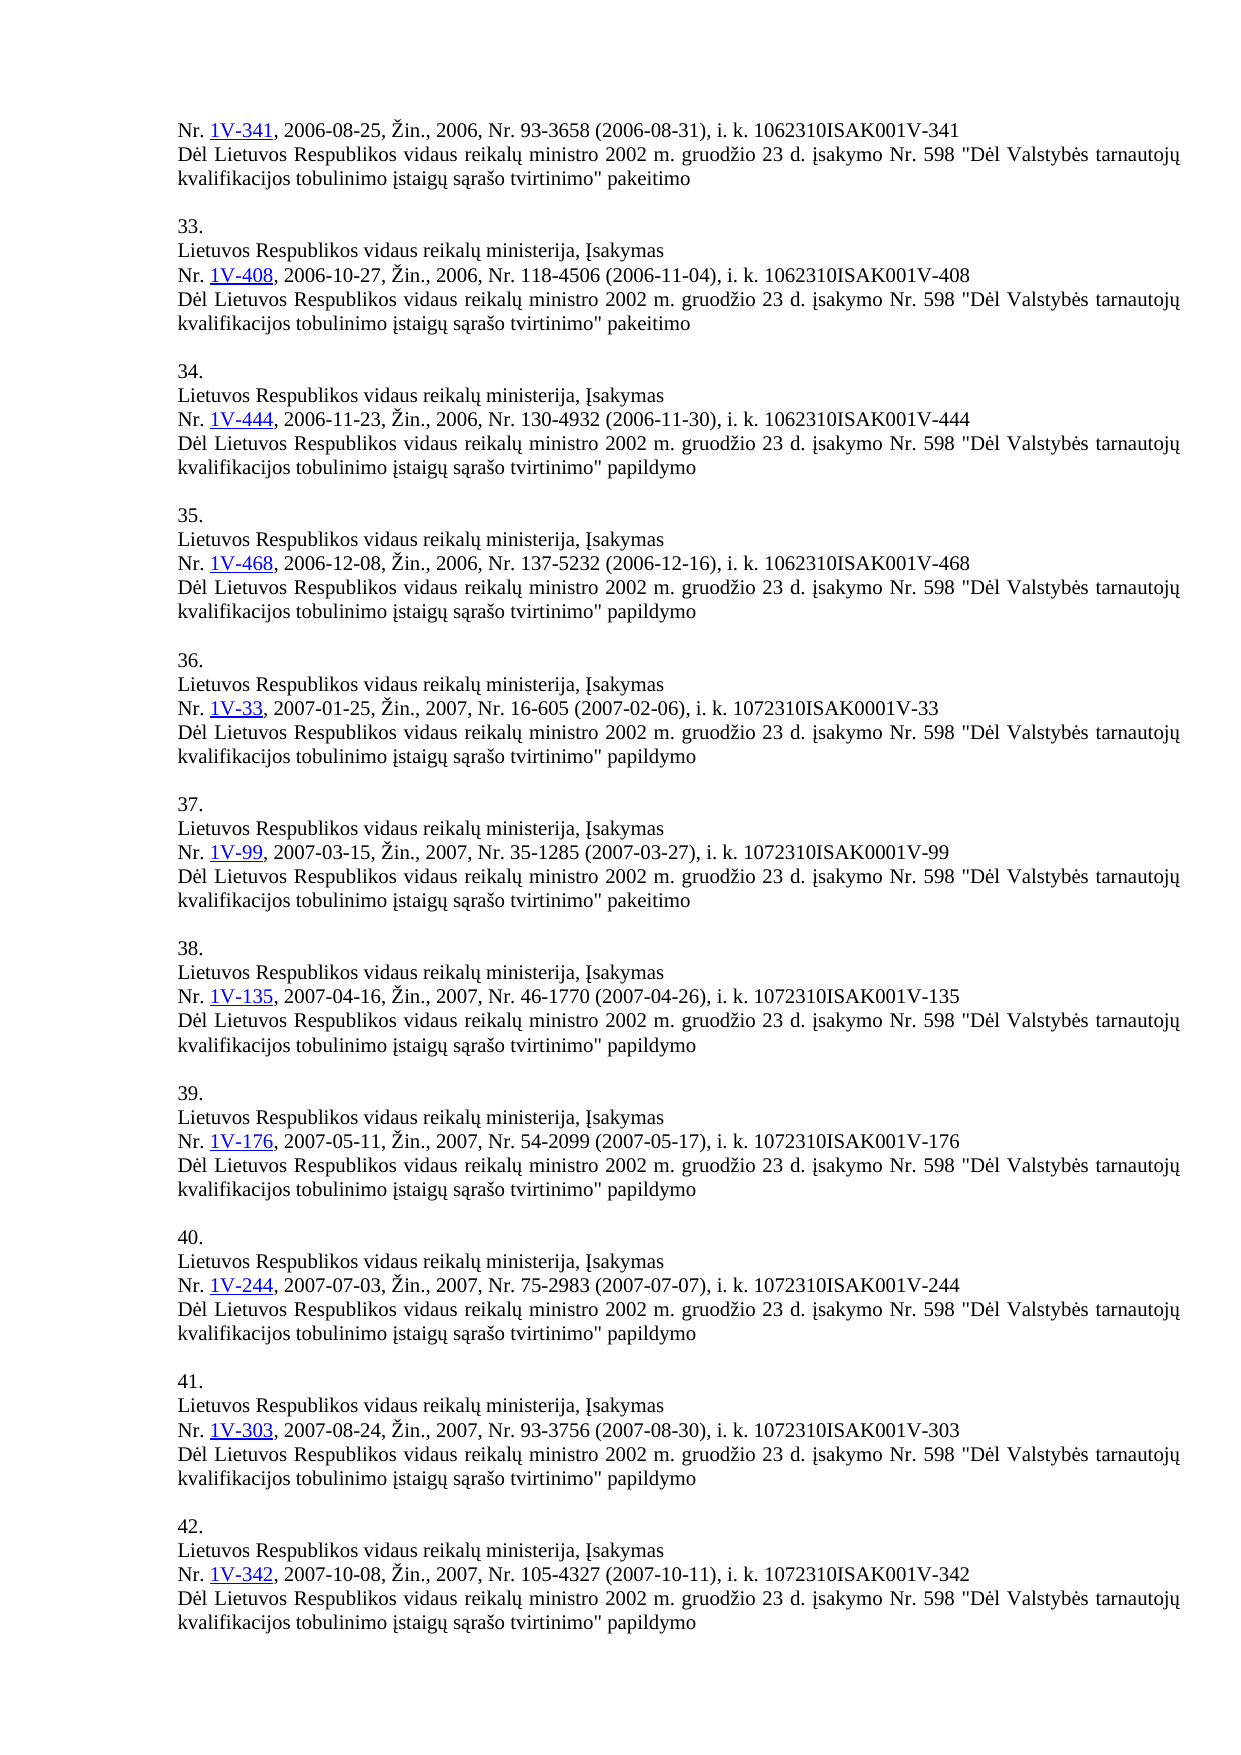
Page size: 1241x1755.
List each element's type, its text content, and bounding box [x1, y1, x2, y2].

text Dėl Lietuvos Respublikos vidaus reikalų ministro 2002 m. gruodžio 23 d. įsakymo Nr. 598 "Dėl Valstybės tarnautojų kvalifikacijos tobulinimo įstaigų sąrašo tvirtinimo" papildymo [177, 431, 1181, 479]
text Dėl Lietuvos Respublikos vidaus reikalų ministro 2002 m. gruodžio 23 d. įsakymo Nr. 598 "Dėl Valstybės tarnautojų kvalifikacijos tobulinimo įstaigų sąrašo tvirtinimo" papildymo [177, 1153, 1181, 1201]
text Nr. 1V-135, 2007-04-16, Žin., 2007, Nr. 46-1770 (2007-04-26), i. k. 1072310ISAK001V-135 [177, 984, 1181, 1008]
text Nr. 1V-99, 2007-03-15, Žin., 2007, Nr. 35-1285 (2007-03-27), i. k. 1072310ISAK0001V-99 [177, 840, 1181, 864]
text Dėl Lietuvos Respublikos vidaus reikalų ministro 2002 m. gruodžio 23 d. įsakymo Nr. 598 "Dėl Valstybės tarnautojų kvalifikacijos tobulinimo įstaigų sąrašo tvirtinimo" pakeitimo [177, 142, 1181, 190]
text Nr. 1V-33, 2007-01-25, Žin., 2007, Nr. 16-605 (2007-02-06), i. k. 1072310ISAK0001V-33 [177, 696, 1181, 720]
text 34. [177, 359, 1181, 383]
text Dėl Lietuvos Respublikos vidaus reikalų ministro 2002 m. gruodžio 23 d. įsakymo Nr. 598 "Dėl Valstybės tarnautojų kvalifikacijos tobulinimo įstaigų sąrašo tvirtinimo" papildymo [177, 1297, 1181, 1345]
text Lietuvos Respublikos vidaus reikalų ministerija, Įsakymas [177, 672, 1181, 696]
text Lietuvos Respublikos vidaus reikalų ministerija, Įsakymas [177, 527, 1181, 551]
text 41. [177, 1369, 1181, 1393]
text Nr. 1V-408, 2006-10-27, Žin., 2006, Nr. 118-4506 (2006-11-04), i. k. 1062310ISAK001V-408 [177, 262, 1181, 287]
text 39. [177, 1081, 1181, 1105]
text 38. [177, 936, 1181, 960]
text Dėl Lietuvos Respublikos vidaus reikalų ministro 2002 m. gruodžio 23 d. įsakymo Nr. 598 "Dėl Valstybės tarnautojų kvalifikacijos tobulinimo įstaigų sąrašo tvirtinimo" papildymo [177, 1008, 1181, 1057]
text Nr. 1V-444, 2006-11-23, Žin., 2006, Nr. 130-4932 (2006-11-30), i. k. 1062310ISAK001V-444 [177, 407, 1181, 431]
text Dėl Lietuvos Respublikos vidaus reikalų ministro 2002 m. gruodžio 23 d. įsakymo Nr. 598 "Dėl Valstybės tarnautojų kvalifikacijos tobulinimo įstaigų sąrašo tvirtinimo" pakeitimo [177, 287, 1181, 335]
text Dėl Lietuvos Respublikos vidaus reikalų ministro 2002 m. gruodžio 23 d. įsakymo Nr. 598 "Dėl Valstybės tarnautojų kvalifikacijos tobulinimo įstaigų sąrašo tvirtinimo" papildymo [177, 720, 1181, 768]
text Lietuvos Respublikos vidaus reikalų ministerija, Įsakymas [177, 383, 1181, 407]
text 42. [177, 1514, 1181, 1538]
text Nr. 1V-341, 2006-08-25, Žin., 2006, Nr. 93-3658 (2006-08-31), i. k. 1062310ISAK001V-341 [177, 118, 1181, 142]
text Lietuvos Respublikos vidaus reikalų ministerija, Įsakymas [177, 1249, 1181, 1273]
text Nr. 1V-468, 2006-12-08, Žin., 2006, Nr. 137-5232 (2006-12-16), i. k. 1062310ISAK001V-468 [177, 551, 1181, 575]
text Lietuvos Respublikos vidaus reikalų ministerija, Įsakymas [177, 238, 1181, 262]
text Dėl Lietuvos Respublikos vidaus reikalų ministro 2002 m. gruodžio 23 d. įsakymo Nr. 598 "Dėl Valstybės tarnautojų kvalifikacijos tobulinimo įstaigų sąrašo tvirtinimo" papildymo [177, 1586, 1181, 1634]
text 37. [177, 792, 1181, 816]
text Lietuvos Respublikos vidaus reikalų ministerija, Įsakymas [177, 816, 1181, 840]
text 40. [177, 1225, 1181, 1249]
text Lietuvos Respublikos vidaus reikalų ministerija, Įsakymas [177, 1393, 1181, 1417]
text Lietuvos Respublikos vidaus reikalų ministerija, Įsakymas [177, 1538, 1181, 1562]
text Nr. 1V-303, 2007-08-24, Žin., 2007, Nr. 93-3756 (2007-08-30), i. k. 1072310ISAK001V-303 [177, 1417, 1181, 1442]
text Dėl Lietuvos Respublikos vidaus reikalų ministro 2002 m. gruodžio 23 d. įsakymo Nr. 598 "Dėl Valstybės tarnautojų kvalifikacijos tobulinimo įstaigų sąrašo tvirtinimo" pakeitimo [177, 864, 1181, 912]
text 36. [177, 647, 1181, 672]
text Nr. 1V-244, 2007-07-03, Žin., 2007, Nr. 75-2983 (2007-07-07), i. k. 1072310ISAK001V-244 [177, 1273, 1181, 1297]
text Nr. 1V-176, 2007-05-11, Žin., 2007, Nr. 54-2099 (2007-05-17), i. k. 1072310ISAK001V-176 [177, 1129, 1181, 1153]
text Dėl Lietuvos Respublikos vidaus reikalų ministro 2002 m. gruodžio 23 d. įsakymo Nr. 598 "Dėl Valstybės tarnautojų kvalifikacijos tobulinimo įstaigų sąrašo tvirtinimo" papildymo [177, 575, 1181, 623]
text Lietuvos Respublikos vidaus reikalų ministerija, Įsakymas [177, 1105, 1181, 1129]
text Dėl Lietuvos Respublikos vidaus reikalų ministro 2002 m. gruodžio 23 d. įsakymo Nr. 598 "Dėl Valstybės tarnautojų kvalifikacijos tobulinimo įstaigų sąrašo tvirtinimo" papildymo [177, 1442, 1181, 1490]
text 35. [177, 503, 1181, 527]
text Nr. 1V-342, 2007-10-08, Žin., 2007, Nr. 105-4327 (2007-10-11), i. k. 1072310ISAK001V-342 [177, 1562, 1181, 1586]
text 33. [177, 214, 1181, 238]
text Lietuvos Respublikos vidaus reikalų ministerija, Įsakymas [177, 960, 1181, 984]
